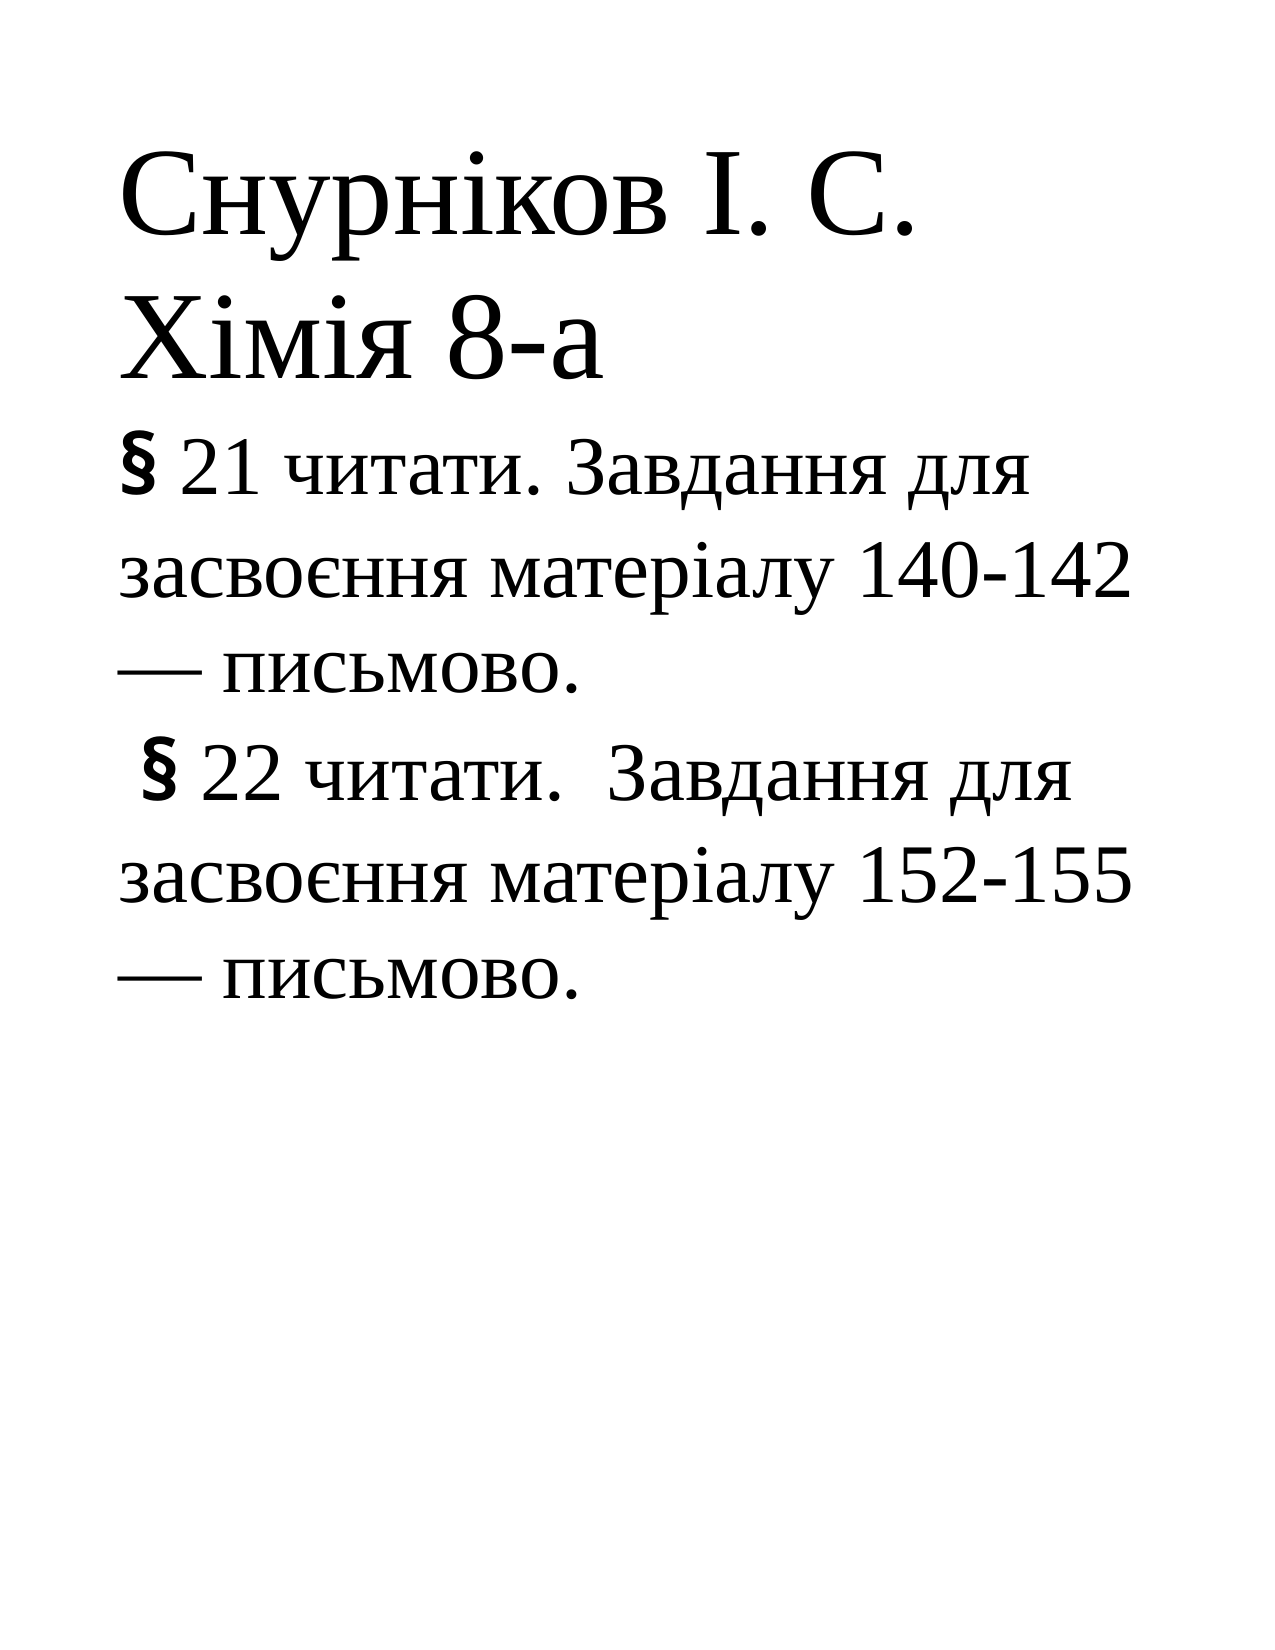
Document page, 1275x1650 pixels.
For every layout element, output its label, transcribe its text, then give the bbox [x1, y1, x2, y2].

text § 21 читати. Завдання для засвоєння матеріалу 140-142 — письмово. [118, 406, 1157, 711]
text Хімія 8-а [118, 262, 1157, 406]
text Снурніков І. С. [118, 118, 1157, 262]
text § 22 читати. Завдання для засвоєння матеріалу 152-155 — письмово. [118, 711, 1157, 1016]
